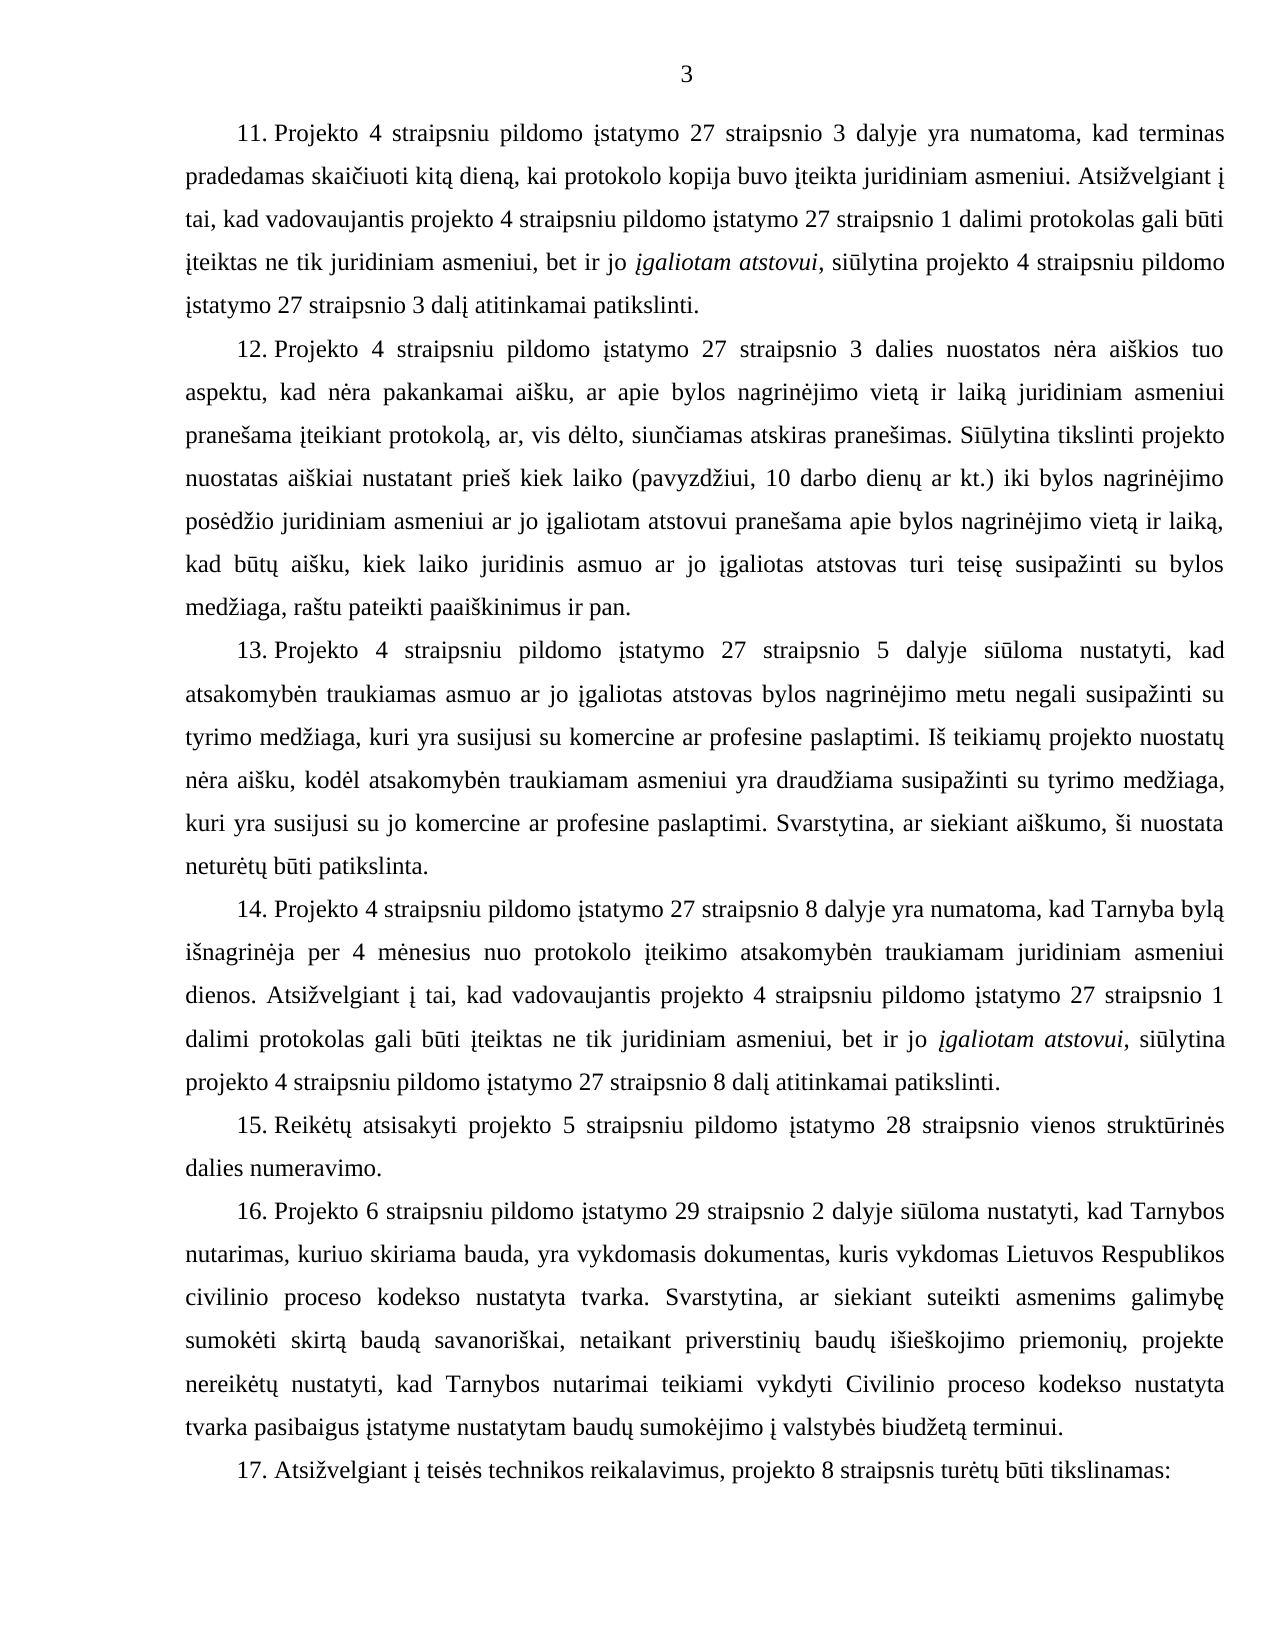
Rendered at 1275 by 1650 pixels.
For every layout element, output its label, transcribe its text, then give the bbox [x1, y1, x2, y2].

list Projekto 6 straipsniu pildomo įstatymo 29 straipsnio 2 dalyje siūloma nustatyti, kad Tarnybos nutarimas, kuriuo skiriama bauda, yra vykdomasis dokumentas, kuris vykdomas Lietuvos Respublikos civilinio proceso kodekso nustatyta tvarka. Svarstytina, ar siekiant suteikti asmenims galimybę sumokėti skirtą baudą savanoriškai, netaikant priverstinių baudų išieškojimo priemonių, projekte nereikėtų nustatyti, kad Tarnybos nutarimai teikiami vykdyti Civilinio proceso kodekso nustatyta tvarka pasibaigus įstatyme nustatytam baudų sumokėjimo į valstybės biudžetą terminui. [148, 1196, 1226, 1441]
list Projekto 4 straipsniu pildomo įstatymo 27 straipsnio 8 dalyje yra numatoma, kad Tarnyba bylą išnagrinėja per 4 mėnesius nuo protokolo įteikimo atsakomybėn traukiamam juridiniam asmeniui dienos. Atsižvelgiant į tai, kad vadovaujantis projekto 4 straipsniu pildomo įstatymo 27 straipsnio 1 dalimi protokolas gali būti įteiktas ne tik juridiniam asmeniui, bet ir jo įgaliotam atstovui, siūlytina projekto 4 straipsniu pildomo įstatymo 27 straipsnio 8 dalį atitinkamai patikslinti. [148, 894, 1226, 1096]
list Projekto 4 straipsniu pildomo įstatymo 27 straipsnio 5 dalyje siūloma nustatyti, kad atsakomybėn traukiamas asmuo ar jo įgaliotas atstovas bylos nagrinėjimo metu negali susipažinti su tyrimo medžiaga, kuri yra susijusi su komercine ar profesine paslaptimi. Iš teikiamų projekto nuostatų nėra aišku, kodėl atsakomybėn traukiamam asmeniui yra draudžiama susipažinti su tyrimo medžiaga, kuri yra susijusi su jo komercine ar profesine paslaptimi. Svarstytina, ar siekiant aiškumo, ši nuostata neturėtų būti patikslinta. [148, 636, 1226, 880]
list Projekto 4 straipsniu pildomo įstatymo 27 straipsnio 3 dalies nuostatos nėra aiškios tuo aspektu, kad nėra pakankamai aišku, ar apie bylos nagrinėjimo vietą ir laiką juridiniam asmeniui pranešama įteikiant protokolą, ar, vis dėlto, siunčiamas atskiras pranešimas. Siūlytina tikslinti projekto nuostatas aiškiai nustatant prieš kiek laiko (pavyzdžiui, 10 darbo dienų ar kt.) iki bylos nagrinėjimo posėdžio juridiniam asmeniui ar jo įgaliotam atstovui pranešama apie bylos nagrinėjimo vietą ir laiką, kad būtų aišku, kiek laiko juridinis asmuo ar jo įgaliotas atstovas turi teisę susipažinti su bylos medžiaga, raštu pateikti paaiškinimus ir pan. [148, 334, 1226, 621]
list Atsižvelgiant į teisės technikos reikalavimus, projekto 8 straipsnis turėtų būti tikslinamas: [148, 1455, 1226, 1484]
list Reikėtų atsisakyti projekto 5 straipsniu pildomo įstatymo 28 straipsnio vienos struktūrinės dalies numeravimo. [148, 1110, 1226, 1182]
list Projekto 4 straipsniu pildomo įstatymo 27 straipsnio 3 dalyje yra numatoma, kad terminas pradedamas skaičiuoti kitą dieną, kai protokolo kopija buvo įteikta juridiniam asmeniui. Atsižvelgiant į tai, kad vadovaujantis projekto 4 straipsniu pildomo įstatymo 27 straipsnio 1 dalimi protokolas gali būti įteiktas ne tik juridiniam asmeniui, bet ir jo įgaliotam atstovui, siūlytina projekto 4 straipsniu pildomo įstatymo 27 straipsnio 3 dalį atitinkamai patikslinti. [148, 118, 1226, 319]
